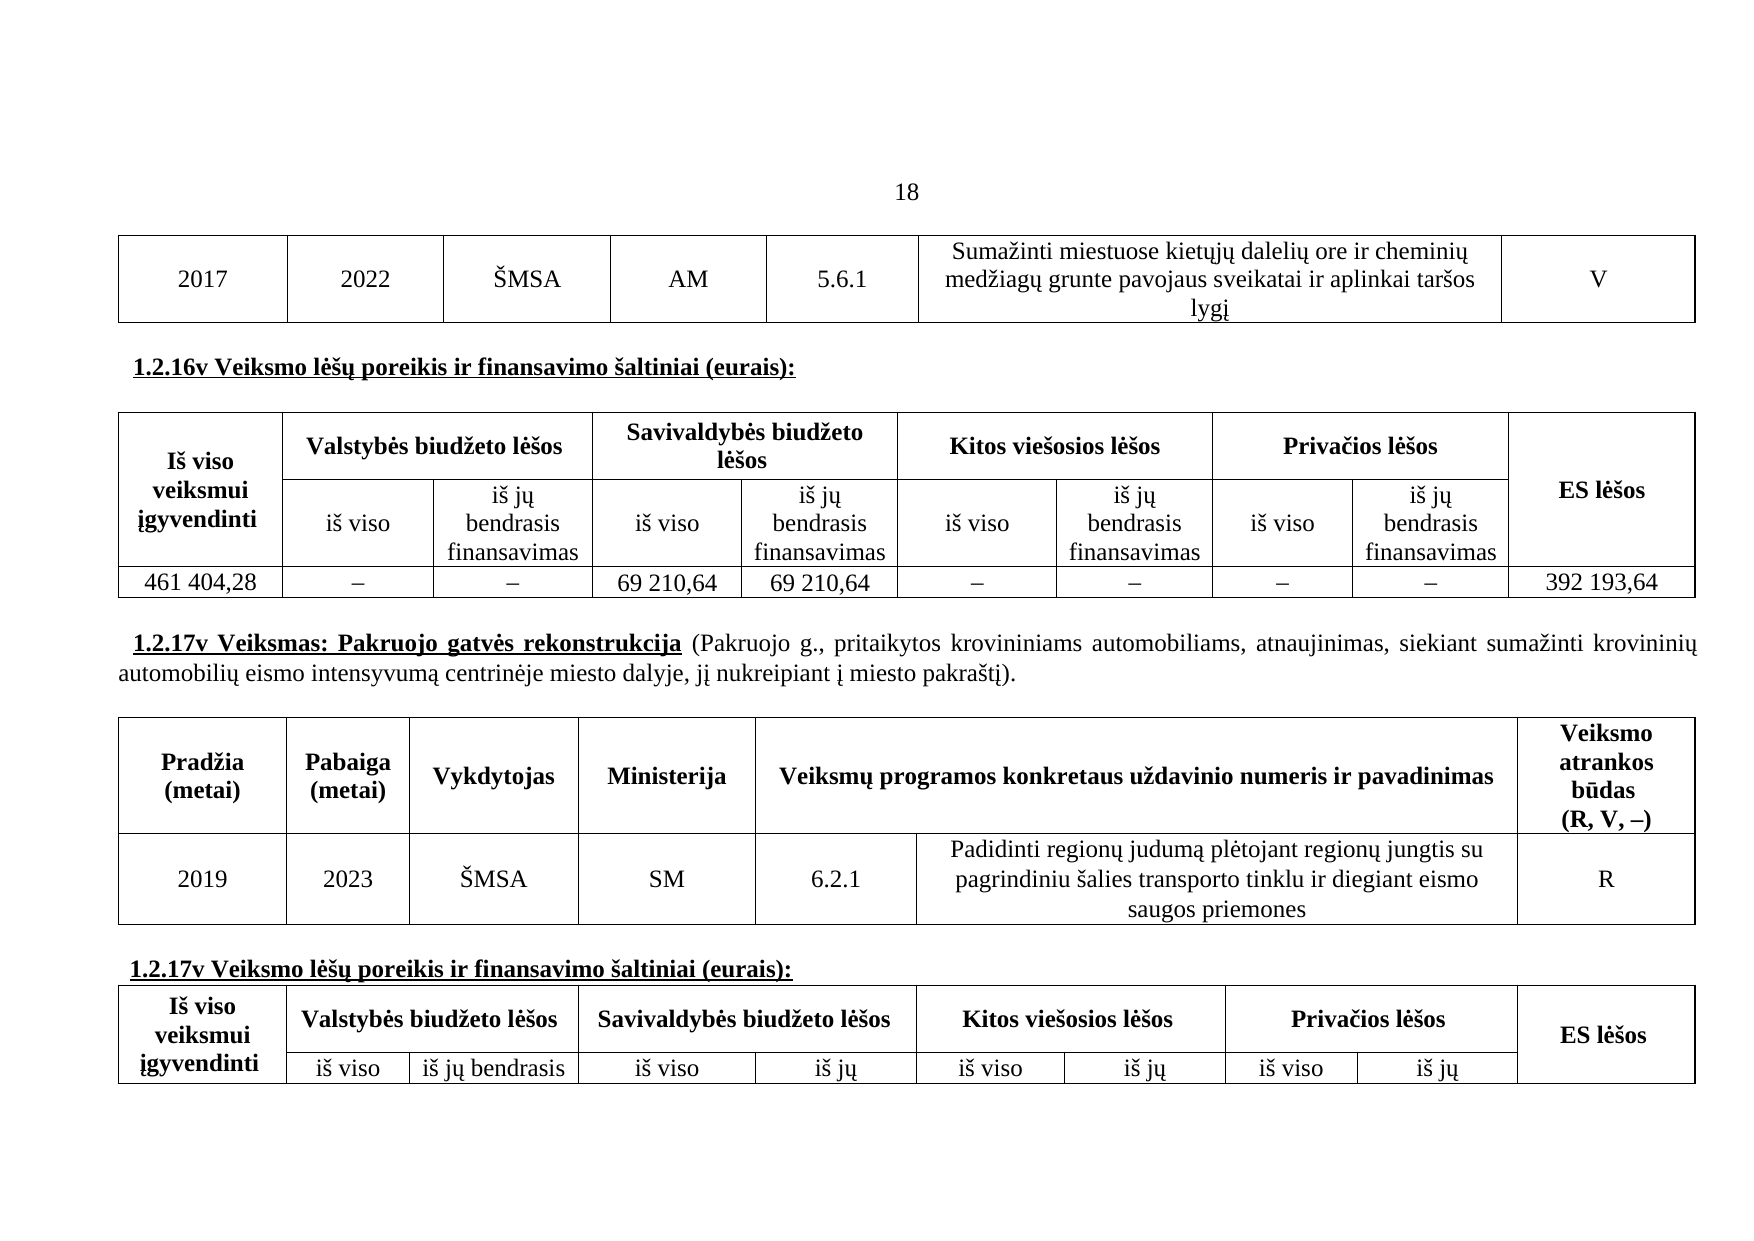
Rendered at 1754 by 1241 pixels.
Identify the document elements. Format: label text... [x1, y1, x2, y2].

table_cell 2019 [119, 834, 286, 923]
table_cell V [1502, 236, 1694, 322]
table_cell ES lėšos [1518, 986, 1694, 1083]
text 1.2.17v Veiksmas: Pakruojo gatvės rekonstrukcija (Pakruojo g., pritaikytos krovininiams automobiliams, atnaujinimas, siekiant sumažinti krovininių automobilių eismo intensyvumą centrinėje miesto dalyje, jį nukreipiant į miesto pakraštį). [118, 628, 1698, 687]
table_cell iš jų bendrasis finansavimas [1353, 480, 1508, 566]
table_header Veiksmų programos konkretaus uždavinio numeris ir pavadinimas [756, 718, 1517, 833]
table_header Iš viso veiksmui įgyvendinti [119, 413, 282, 566]
table_cell 6.2.1 [756, 834, 916, 923]
table_cell iš jų [1358, 1053, 1517, 1083]
table_cell 1.2.17v Veiksmo lėšų poreikis ir finansavimo šaltiniai (eurais): [118, 925, 1695, 984]
table_cell Valstybės biudžeto lėšos [287, 986, 578, 1052]
table_cell iš viso [287, 1053, 409, 1083]
table_header Pabaiga (metai) [287, 718, 409, 833]
table_cell – [434, 567, 592, 597]
table_cell iš viso [898, 480, 1056, 566]
table_header Ministerija [579, 718, 755, 833]
table_cell 2023 [287, 834, 409, 923]
table_cell Privačios lėšos [1226, 986, 1517, 1052]
table_cell 2022 [288, 236, 443, 322]
table_header Privačios lėšos [1213, 413, 1508, 479]
table_cell iš viso [917, 1053, 1064, 1083]
text 1.2.16v Veiksmo lėšų poreikis ir finansavimo šaltiniai (eurais): [118, 352, 1698, 381]
table_header Veiksmo atrankos būdas (R, V, –) [1518, 718, 1694, 833]
table_cell – [1057, 567, 1212, 597]
table_cell iš viso [1226, 1053, 1357, 1083]
table_cell Iš viso veiksmui įgyvendinti [119, 986, 286, 1083]
table_cell ŠMSA [444, 236, 610, 322]
table_cell – [898, 567, 1056, 597]
table_cell iš jų bendrasis finansavimas [742, 480, 897, 566]
table_cell iš viso [593, 480, 741, 566]
table_header ES lėšos [1509, 413, 1694, 566]
table_cell R [1518, 834, 1694, 923]
table_cell Padidinti regionų judumą plėtojant regionų jungtis su pagrindiniu šalies transporto tinklu ir diegiant eismo saugos priemones [917, 834, 1517, 923]
table_cell iš jų [1065, 1053, 1225, 1083]
table_cell 69 210,64 [593, 567, 741, 597]
table_cell Sumažinti miestuose kietųjų dalelių ore ir cheminių medžiagų grunte pavojaus sveikatai ir aplinkai taršos lygį [919, 236, 1501, 322]
table_cell – [1353, 567, 1508, 597]
table_cell Savivaldybės biudžeto lėšos [579, 986, 916, 1052]
table_header Pradžia (metai) [119, 718, 286, 833]
table_cell 5.6.1 [767, 236, 918, 322]
table_cell iš jų bendrasis finansavimas [1057, 480, 1212, 566]
table_header Vykdytojas [410, 718, 578, 833]
table_cell 461 404,28 [119, 567, 282, 597]
table_cell – [283, 567, 433, 597]
table_cell 2017 [119, 236, 287, 322]
table_cell Kitos viešosios lėšos [917, 986, 1225, 1052]
table_cell iš viso [1213, 480, 1352, 566]
table_cell AM [611, 236, 766, 322]
table_cell ŠMSA [410, 834, 578, 923]
table_cell iš jų [756, 1053, 916, 1083]
table_cell iš jų bendrasis [410, 1053, 578, 1083]
table_header Kitos viešosios lėšos [898, 413, 1212, 479]
table_cell – [1213, 567, 1352, 597]
table_cell iš viso [283, 480, 433, 566]
table_header Savivaldybės biudžeto lėšos [593, 413, 897, 479]
table_cell 69 210,64 [742, 567, 897, 597]
table_cell SM [579, 834, 755, 923]
table_cell iš jų bendrasis finansavimas [434, 480, 592, 566]
table_header Valstybės biudžeto lėšos [283, 413, 592, 479]
table_cell 392 193,64 [1509, 567, 1694, 597]
table_cell iš viso [579, 1053, 755, 1083]
